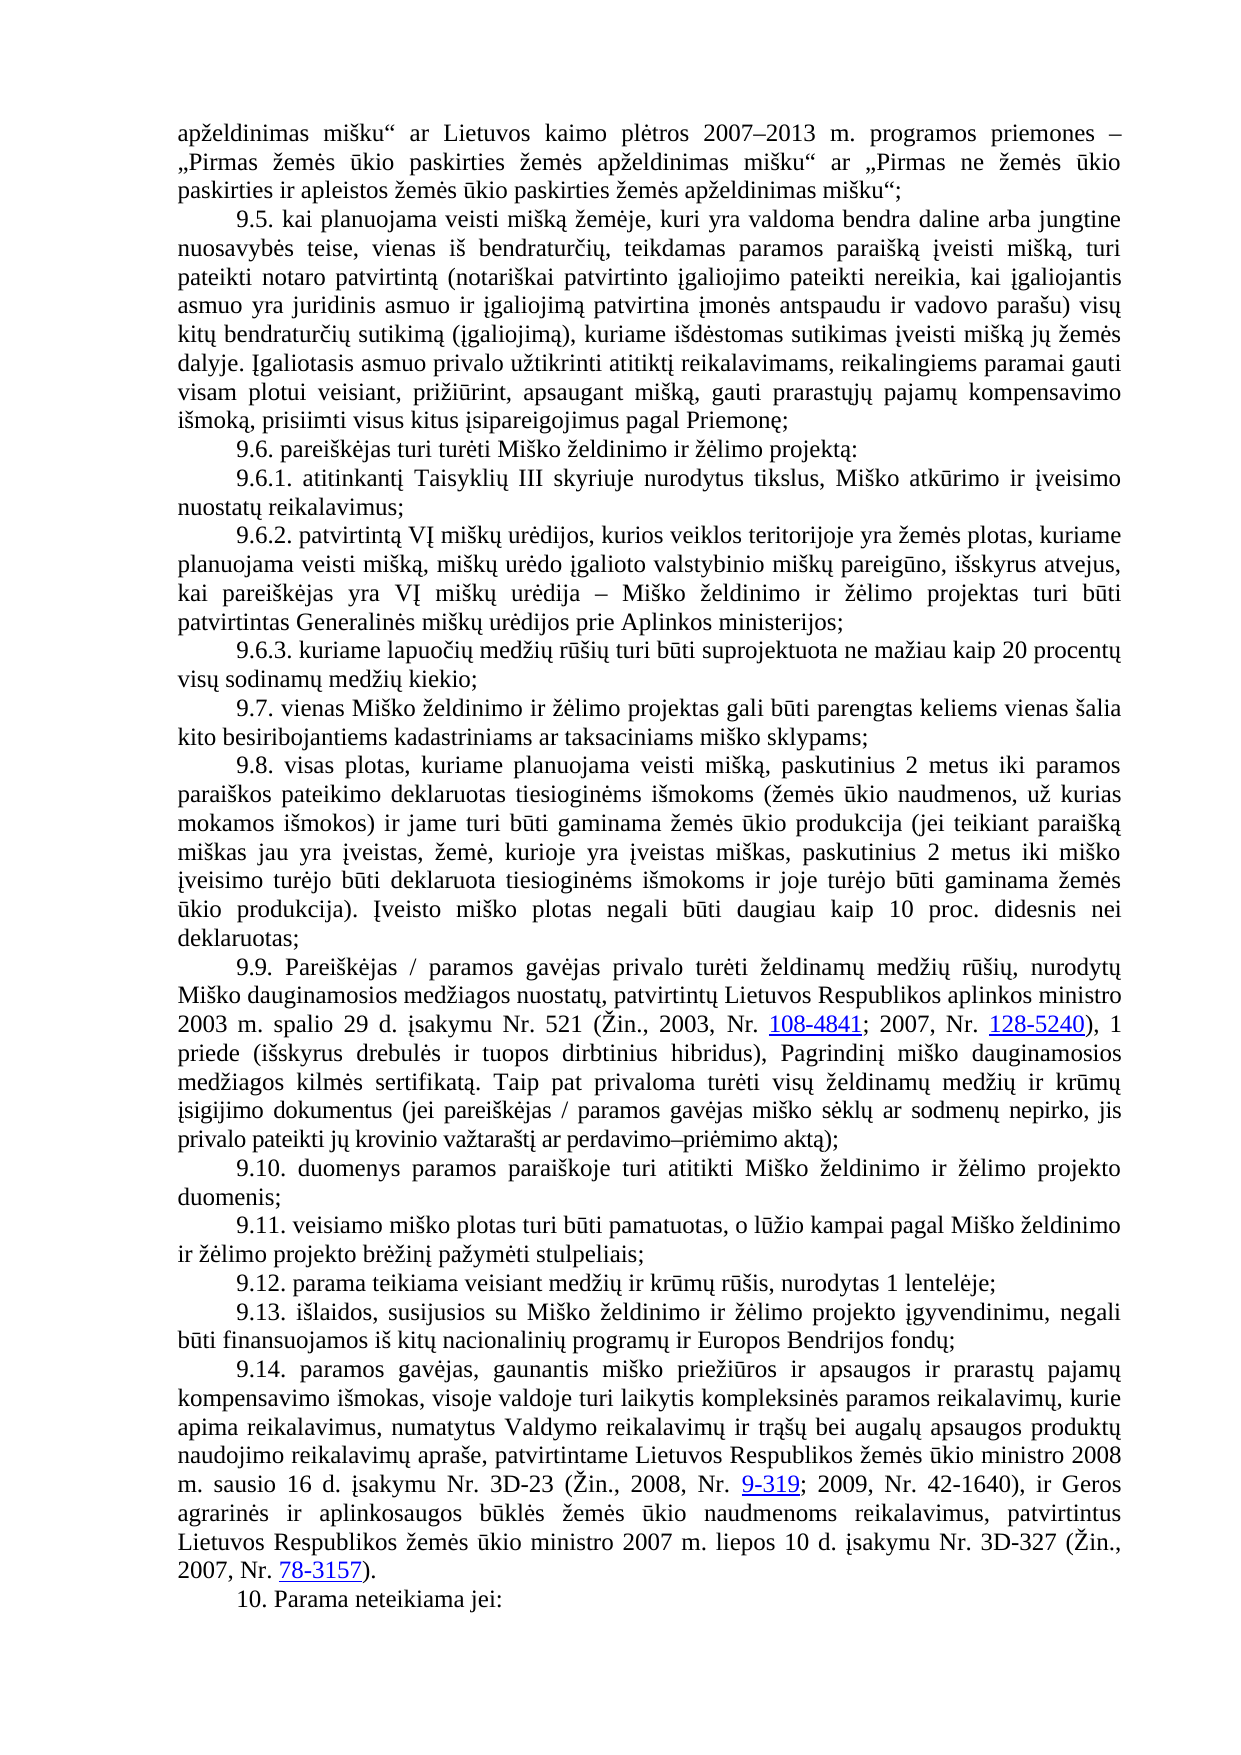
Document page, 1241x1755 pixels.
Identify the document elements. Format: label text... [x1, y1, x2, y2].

text apželdinimas mišku“ ar Lietuvos kaimo plėtros 2007–2013 m. programos priemones – „Pirmas žemės ūkio paskirties žemės apželdinimas mišku“ ar „Pirmas ne žemės ūkio paskirties ir apleistos žemės ūkio paskirties žemės apželdinimas mišku“; [177, 118, 1122, 204]
text 9.12. parama teikiama veisiant medžių ir krūmų rūšis, nurodytas 1 lentelėje; [177, 1268, 1122, 1297]
text 9.14. paramos gavėjas, gaunantis miško priežiūros ir apsaugos ir prarastų pajamų kompensavimo išmokas, visoje valdoje turi laikytis kompleksinės paramos reikalavimų, kurie apima reikalavimus, numatytus Valdymo reikalavimų ir trąšų bei augalų apsaugos produktų naudojimo reikalavimų apraše, patvirtintame Lietuvos Respublikos žemės ūkio ministro 2008 m. sausio 16 d. įsakymu Nr. 3D-23 (Žin., 2008, Nr. 9-319; 2009, Nr. 42-1640), ir Geros agrarinės ir aplinkosaugos būklės žemės ūkio naudmenoms reikalavimus, patvirtintus Lietuvos Respublikos žemės ūkio ministro 2007 m. liepos 10 d. įsakymu Nr. 3D-327 (Žin., 2007, Nr. 78-3157). [177, 1354, 1122, 1584]
text 9.6.1. atitinkantį Taisyklių III skyriuje nurodytus tikslus, Miško atkūrimo ir įveisimo nuostatų reikalavimus; [177, 463, 1122, 521]
text 9.6. pareiškėjas turi turėti Miško želdinimo ir žėlimo projektą: [177, 434, 1122, 463]
text 9.11. veisiamo miško plotas turi būti pamatuotas, o lūžio kampai pagal Miško želdinimo ir žėlimo projekto brėžinį pažymėti stulpeliais; [177, 1211, 1122, 1268]
text 10. Parama neteikiama jei: [177, 1584, 1122, 1613]
text 9.6.3. kuriame lapuočių medžių rūšių turi būti suprojektuota ne mažiau kaip 20 procentų visų sodinamų medžių kiekio; [177, 636, 1122, 693]
text 9.7. vienas Miško želdinimo ir žėlimo projektas gali būti parengtas keliems vienas šalia kito besiribojantiems kadastriniams ar taksaciniams miško sklypams; [177, 693, 1122, 751]
text 9.9. Pareiškėjas / paramos gavėjas privalo turėti želdinamų medžių rūšių, nurodytų Miško dauginamosios medžiagos nuostatų, patvirtintų Lietuvos Respublikos aplinkos ministro 2003 m. spalio 29 d. įsakymu Nr. 521 (Žin., 2003, Nr. 108-4841; 2007, Nr. 128-5240), 1 priede (išskyrus drebulės ir tuopos dirbtinius hibridus), Pagrindinį miško dauginamosios medžiagos kilmės sertifikatą. Taip pat privaloma turėti visų želdinamų medžių ir krūmų įsigijimo dokumentus (jei pareiškėjas / paramos gavėjas miško sėklų ar sodmenų nepirko, jis privalo pateikti jų krovinio važtaraštį ar perdavimo–priėmimo aktą); [177, 952, 1122, 1153]
text 9.6.2. patvirtintą VĮ miškų urėdijos, kurios veiklos teritorijoje yra žemės plotas, kuriame planuojama veisti mišką, miškų urėdo įgalioto valstybinio miškų pareigūno, išskyrus atvejus, kai pareiškėjas yra VĮ miškų urėdija – Miško želdinimo ir žėlimo projektas turi būti patvirtintas Generalinės miškų urėdijos prie Aplinkos ministerijos; [177, 521, 1122, 636]
text 9.8. visas plotas, kuriame planuojama veisti mišką, paskutinius 2 metus iki paramos paraiškos pateikimo deklaruotas tiesioginėms išmokoms (žemės ūkio naudmenos, už kurias mokamos išmokos) ir jame turi būti gaminama žemės ūkio produkcija (jei teikiant paraišką miškas jau yra įveistas, žemė, kurioje yra įveistas miškas, paskutinius 2 metus iki miško įveisimo turėjo būti deklaruota tiesioginėms išmokoms ir joje turėjo būti gaminama žemės ūkio produkcija). Įveisto miško plotas negali būti daugiau kaip 10 proc. didesnis nei deklaruotas; [177, 751, 1122, 952]
text 9.13. išlaidos, susijusios su Miško želdinimo ir žėlimo projekto įgyvendinimu, negali būti finansuojamos iš kitų nacionalinių programų ir Europos Bendrijos fondų; [177, 1297, 1122, 1354]
text 9.5. kai planuojama veisti mišką žemėje, kuri yra valdoma bendra daline arba jungtine nuosavybės teise, vienas iš bendraturčių, teikdamas paramos paraišką įveisti mišką, turi pateikti notaro patvirtintą (notariškai patvirtinto įgaliojimo pateikti nereikia, kai įgaliojantis asmuo yra juridinis asmuo ir įgaliojimą patvirtina įmonės antspaudu ir vadovo parašu) visų kitų bendraturčių sutikimą (įgaliojimą), kuriame išdėstomas sutikimas įveisti mišką jų žemės dalyje. Įgaliotasis asmuo privalo užtikrinti atitiktį reikalavimams, reikalingiems paramai gauti visam plotui veisiant, prižiūrint, apsaugant mišką, gauti prarastųjų pajamų kompensavimo išmoką, prisiimti visus kitus įsipareigojimus pagal Priemonę; [177, 204, 1122, 434]
text 9.10. duomenys paramos paraiškoje turi atitikti Miško želdinimo ir žėlimo projekto duomenis; [177, 1153, 1122, 1211]
